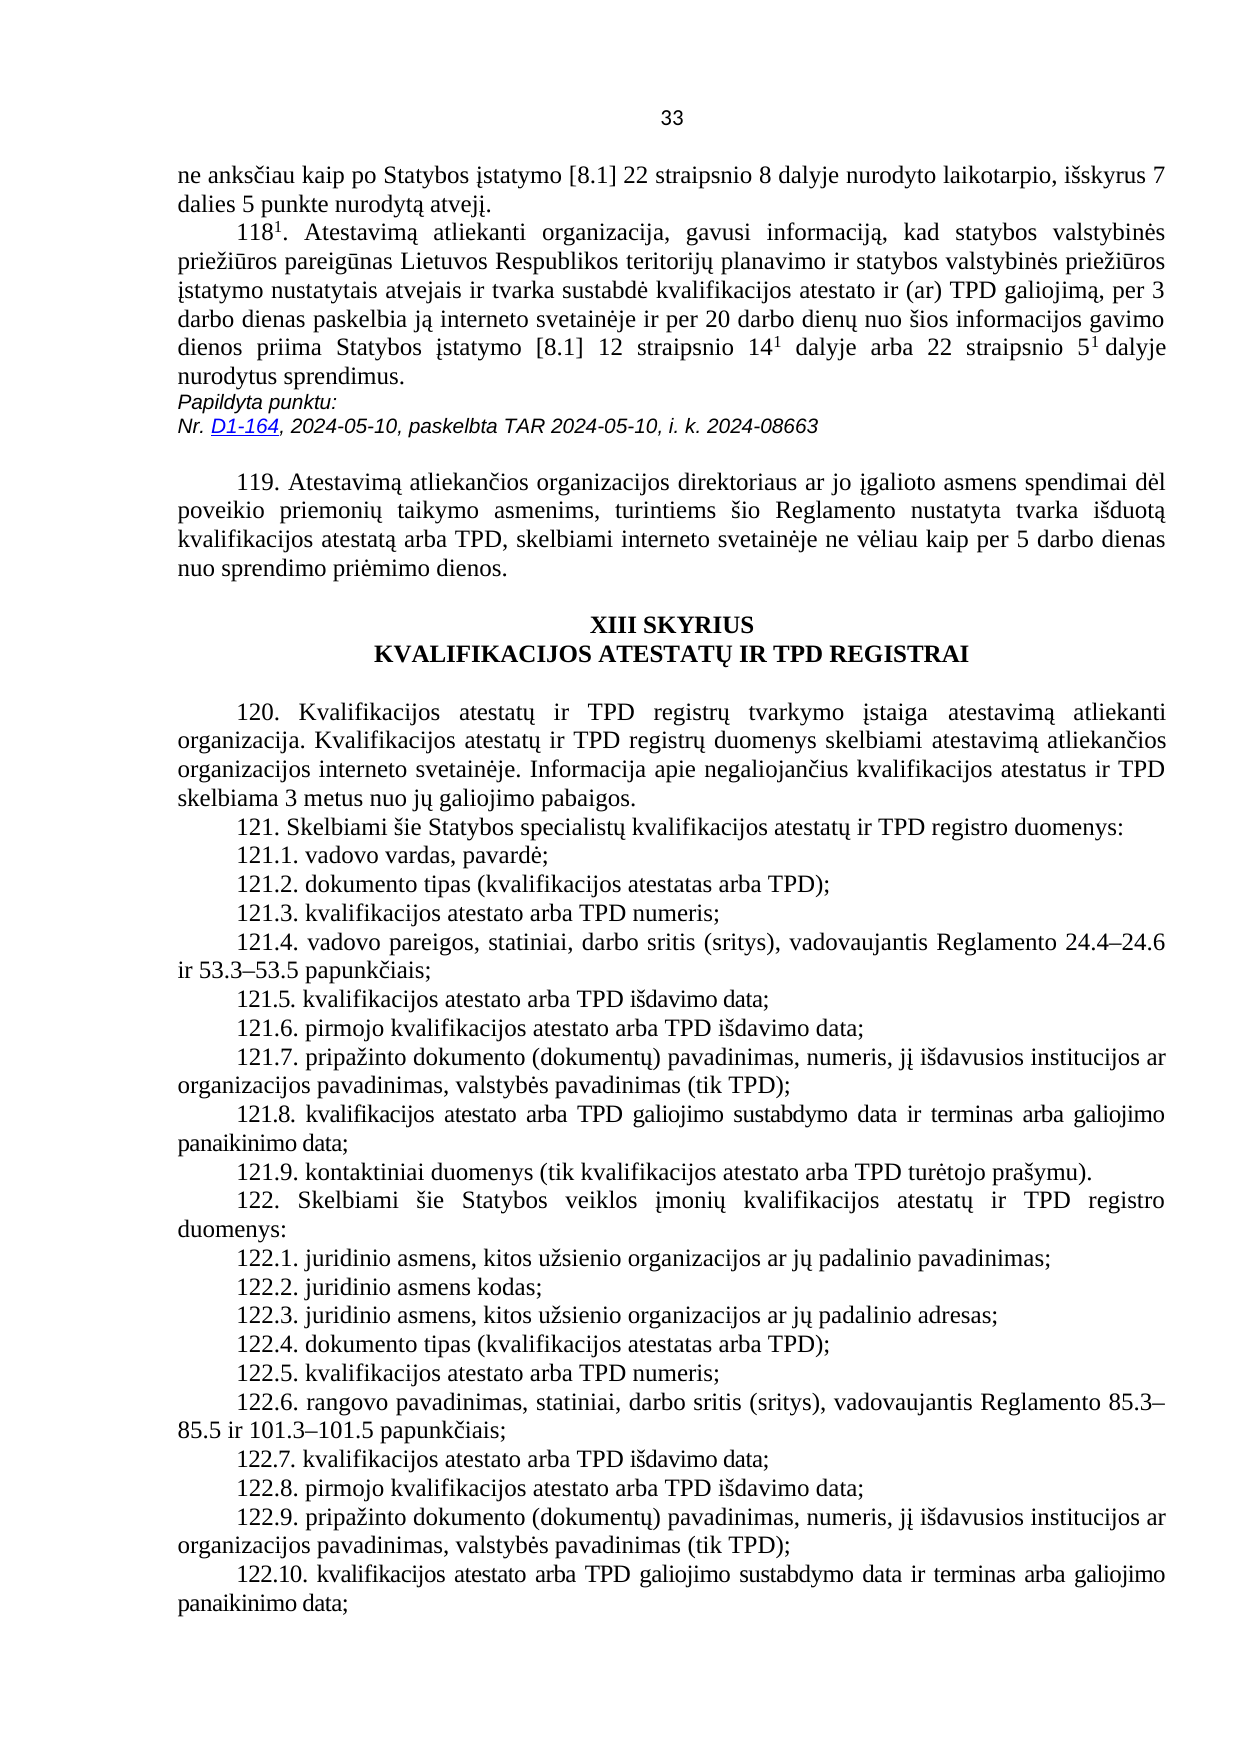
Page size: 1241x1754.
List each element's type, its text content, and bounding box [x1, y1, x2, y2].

text 121.5. kvalifikacijos atestato arba TPD išdavimo data; [177, 984, 1166, 1013]
text 122.2. juridinio asmens kodas; [177, 1272, 1166, 1300]
text 121.2. dokumento tipas (kvalifikacijos atestatas arba TPD); [177, 869, 1166, 898]
text 122.6. rangovo pavadinimas, statiniai, darbo sritis (sritys), vadovaujantis Reglamento 85.3–85.5 ir 101.3–101.5 papunkčiais; [177, 1387, 1166, 1444]
text 122.10. kvalifikacijos atestato arba TPD galiojimo sustabdymo data ir terminas arba galiojimo panaikinimo data; [177, 1559, 1166, 1617]
text Nr. D1-164, 2024-05-10, paskelbta TAR 2024-05-10, i. k. 2024-08663 [177, 414, 1166, 438]
text XIII SKYRIUS [177, 610, 1166, 639]
text Papildyta punktu: [177, 390, 1166, 414]
text 121. Skelbiami šie Statybos specialistų kvalifikacijos atestatų ir TPD registro duomenys: [177, 812, 1166, 840]
text 121.8. kvalifikacijos atestato arba TPD galiojimo sustabdymo data ir terminas arba galiojimo panaikinimo data; [177, 1099, 1166, 1157]
text 120. Kvalifikacijos atestatų ir TPD registrų tvarkymo įstaiga atestavimą atliekanti organizacija. Kvalifikacijos atestatų ir TPD registrų duomenys skelbiami atestavimą atliekančios organizacijos interneto svetainėje. Informacija apie negaliojančius kvalifikacijos atestatus ir TPD skelbiama 3 metus nuo jų galiojimo pabaigos. [177, 697, 1166, 812]
text 122.9. pripažinto dokumento (dokumentų) pavadinimas, numeris, jį išdavusios institucijos ar organizacijos pavadinimas, valstybės pavadinimas (tik TPD); [177, 1502, 1166, 1559]
text 121.6. pirmojo kvalifikacijos atestato arba TPD išdavimo data; [177, 1013, 1166, 1042]
text 122.7. kvalifikacijos atestato arba TPD išdavimo data; [177, 1444, 1166, 1473]
text 122. Skelbiami šie Statybos veiklos įmonių kvalifikacijos atestatų ir TPD registro duomenys: [177, 1185, 1166, 1243]
text 122.8. pirmojo kvalifikacijos atestato arba TPD išdavimo data; [177, 1473, 1166, 1502]
text ne anksčiau kaip po Statybos įstatymo [8.1] 22 straipsnio 8 dalyje nurodyto laikotarpio, išskyrus 7 dalies 5 punkte nurodytą atvejį. [177, 160, 1166, 217]
text 1181. Atestavimą atliekanti organizacija, gavusi informaciją, kad statybos valstybinės priežiūros pareigūnas Lietuvos Respublikos teritorijų planavimo ir statybos valstybinės priežiūros įstatymo nustatytais atvejais ir tvarka sustabdė kvalifikacijos atestato ir (ar) TPD galiojimą, per 3 darbo dienas paskelbia ją interneto svetainėje ir per 20 darbo dienų nuo šios informacijos gavimo dienos priima Statybos įstatymo [8.1] 12 straipsnio 141 dalyje arba 22 straipsnio 51 dalyje nurodytus sprendimus. [177, 217, 1166, 390]
text 121.1. vadovo vardas, pavardė; [177, 840, 1166, 869]
text 122.3. juridinio asmens, kitos užsienio organizacijos ar jų padalinio adresas; [177, 1300, 1166, 1329]
text 122.4. dokumento tipas (kvalifikacijos atestatas arba TPD); [177, 1329, 1166, 1358]
text 121.7. pripažinto dokumento (dokumentų) pavadinimas, numeris, jį išdavusios institucijos ar organizacijos pavadinimas, valstybės pavadinimas (tik TPD); [177, 1042, 1166, 1099]
text 122.5. kvalifikacijos atestato arba TPD numeris; [177, 1358, 1166, 1387]
text 119. Atestavimą atliekančios organizacijos direktoriaus ar jo įgalioto asmens spendimai dėl poveikio priemonių taikymo asmenims, turintiems šio Reglamento nustatyta tvarka išduotą kvalifikacijos atestatą arba TPD, skelbiami interneto svetainėje ne vėliau kaip per 5 darbo dienas nuo sprendimo priėmimo dienos. [177, 467, 1166, 582]
text 122.1. juridinio asmens, kitos užsienio organizacijos ar jų padalinio pavadinimas; [177, 1243, 1166, 1272]
text 121.9. kontaktiniai duomenys (tik kvalifikacijos atestato arba TPD turėtojo prašymu). [177, 1157, 1166, 1185]
text 121.3. kvalifikacijos atestato arba TPD numeris; [177, 898, 1166, 927]
text 121.4. vadovo pareigos, statiniai, darbo sritis (sritys), vadovaujantis Reglamento 24.4–24.6 ir 53.3–53.5 papunkčiais; [177, 927, 1166, 984]
text KVALIFIKACIJOS ATESTATŲ IR TPD REGISTRAI [177, 639, 1166, 668]
